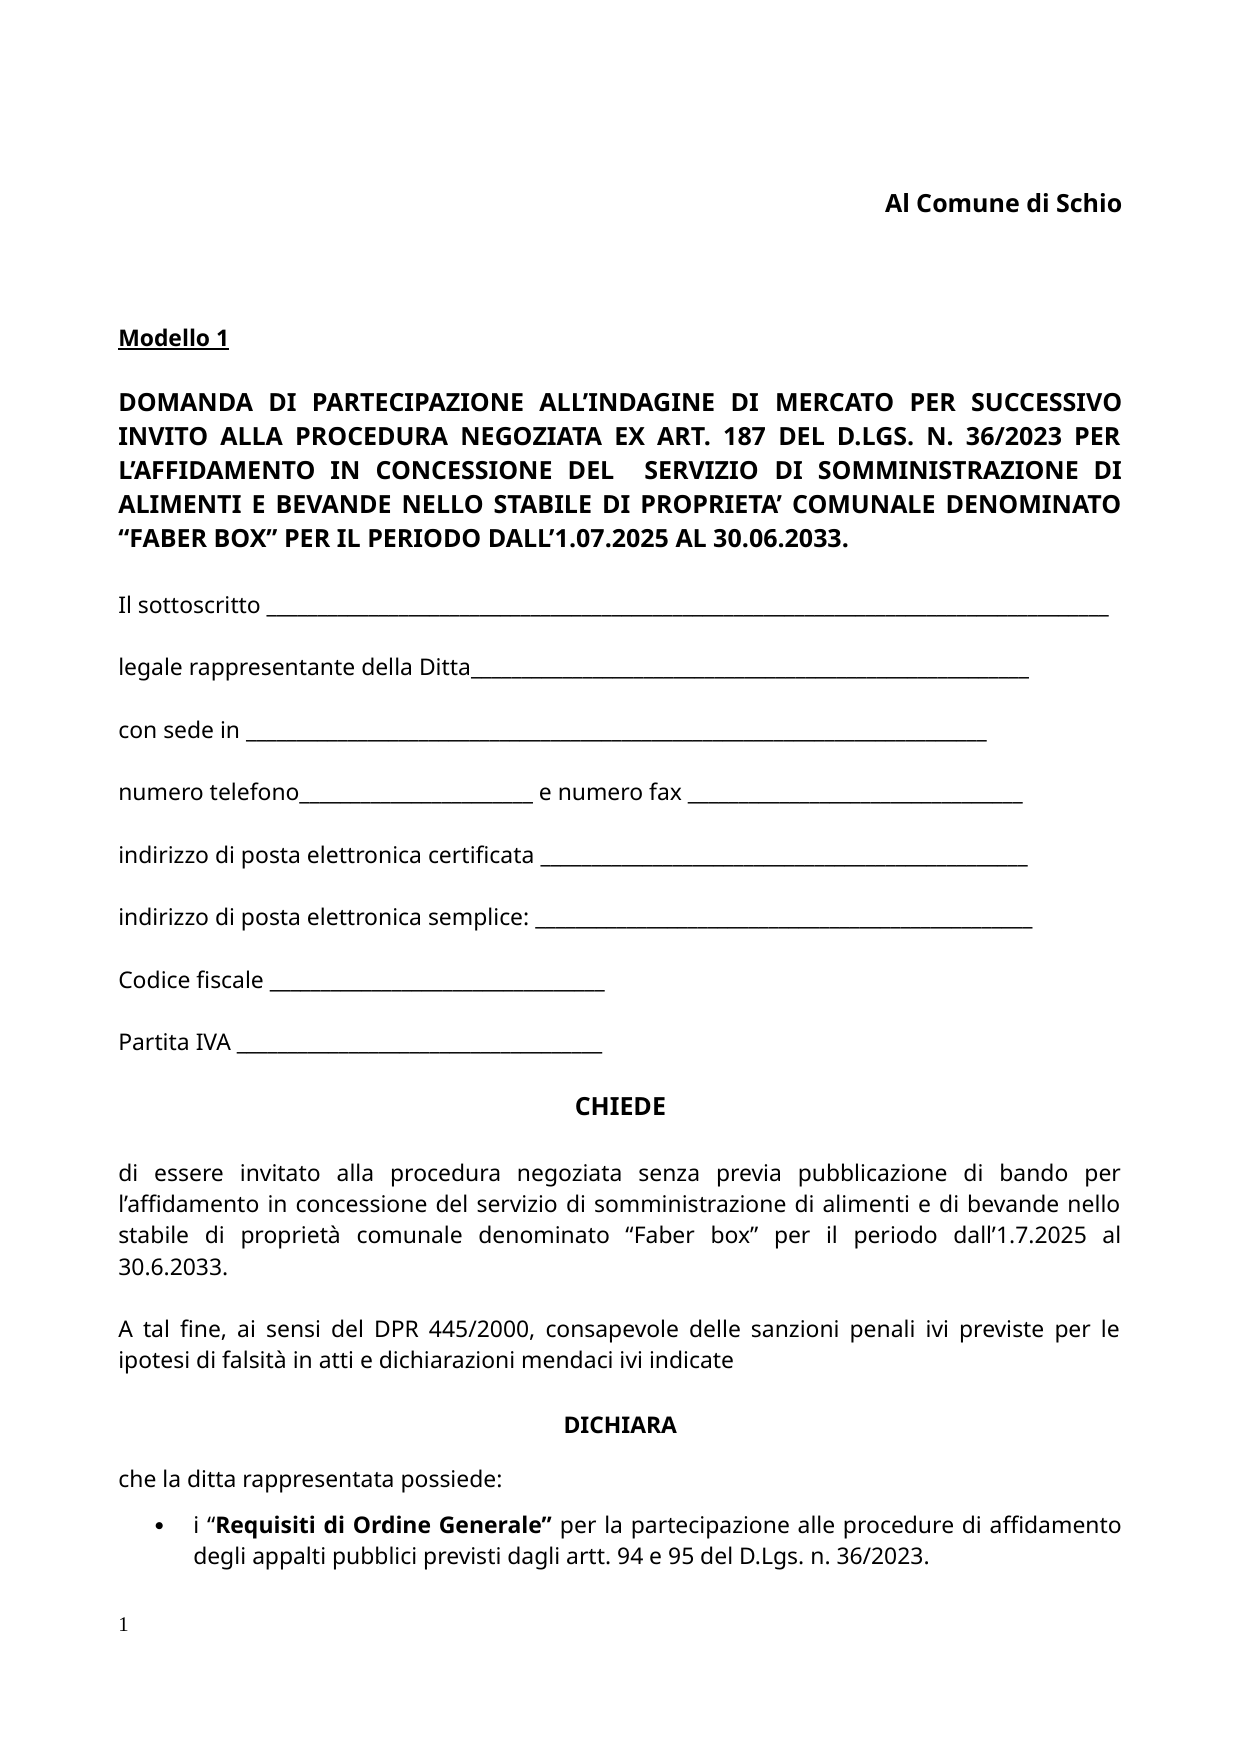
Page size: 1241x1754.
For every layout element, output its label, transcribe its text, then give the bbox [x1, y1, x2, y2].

text numero telefono_______________________ e numero fax _________________________________ [118, 776, 1122, 807]
text Il sottoscritto ___________________________________________________________________________________ [118, 588, 1122, 620]
text con sede in _________________________________________________________________________ [118, 713, 1122, 745]
text DOMANDA DI PARTECIPAZIONE ALL’INDAGINE DI MERCATO PER SUCCESSIVO INVITO ALLA PROCEDURA NEGOZIATA EX ART. 187 DEL D.LGS. N. 36/2023 PER L’AFFIDAMENTO IN CONCESSIONE DEL SERVIZIO DI SOMMINISTRAZIONE DI ALIMENTI E BEVANDE NELLO STABILE DI PROPRIETA’ COMUNALE DENOMINATO “FABER BOX” PER IL PERIODO DALL’1.07.2025 AL 30.06.2033. [118, 384, 1122, 554]
subtitle Al Comune di Schio [118, 185, 1122, 219]
text di essere invitato alla procedura negoziata senza previa pubblicazione di bando per l’affidamento in concessione del servizio di somministrazione di alimenti e di bevande nello stabile di proprietà comunale denominato “Faber box” per il periodo dall’1.7.2025 al 30.6.2033. [118, 1157, 1122, 1282]
text indirizzo di posta elettronica semplice: _________________________________________________ [118, 901, 1122, 932]
text che la ditta rappresentata possiede: [118, 1463, 1122, 1495]
text legale rappresentante della Ditta_______________________________________________________ [118, 651, 1122, 682]
list i “Requisiti di Ordine Generale” per la partecipazione alle procedure di affidamento degli appalti pubblici previsti dagli artt. 94 e 95 del D.Lgs. n. 36/2023. [156, 1509, 1122, 1571]
text Modello 1 [118, 322, 1122, 353]
text DICHIARA [118, 1409, 1122, 1441]
text Partita IVA ____________________________________ [118, 1026, 1122, 1057]
text indirizzo di posta elettronica certificata ________________________________________________ [118, 838, 1122, 870]
text Codice fiscale _________________________________ [118, 963, 1122, 995]
text CHIEDE [118, 1088, 1122, 1123]
text A tal fine, ai sensi del DPR 445/2000, consapevole delle sanzioni penali ivi previste per le ipotesi di falsità in atti e dichiarazioni mendaci ivi indicate [118, 1313, 1122, 1375]
